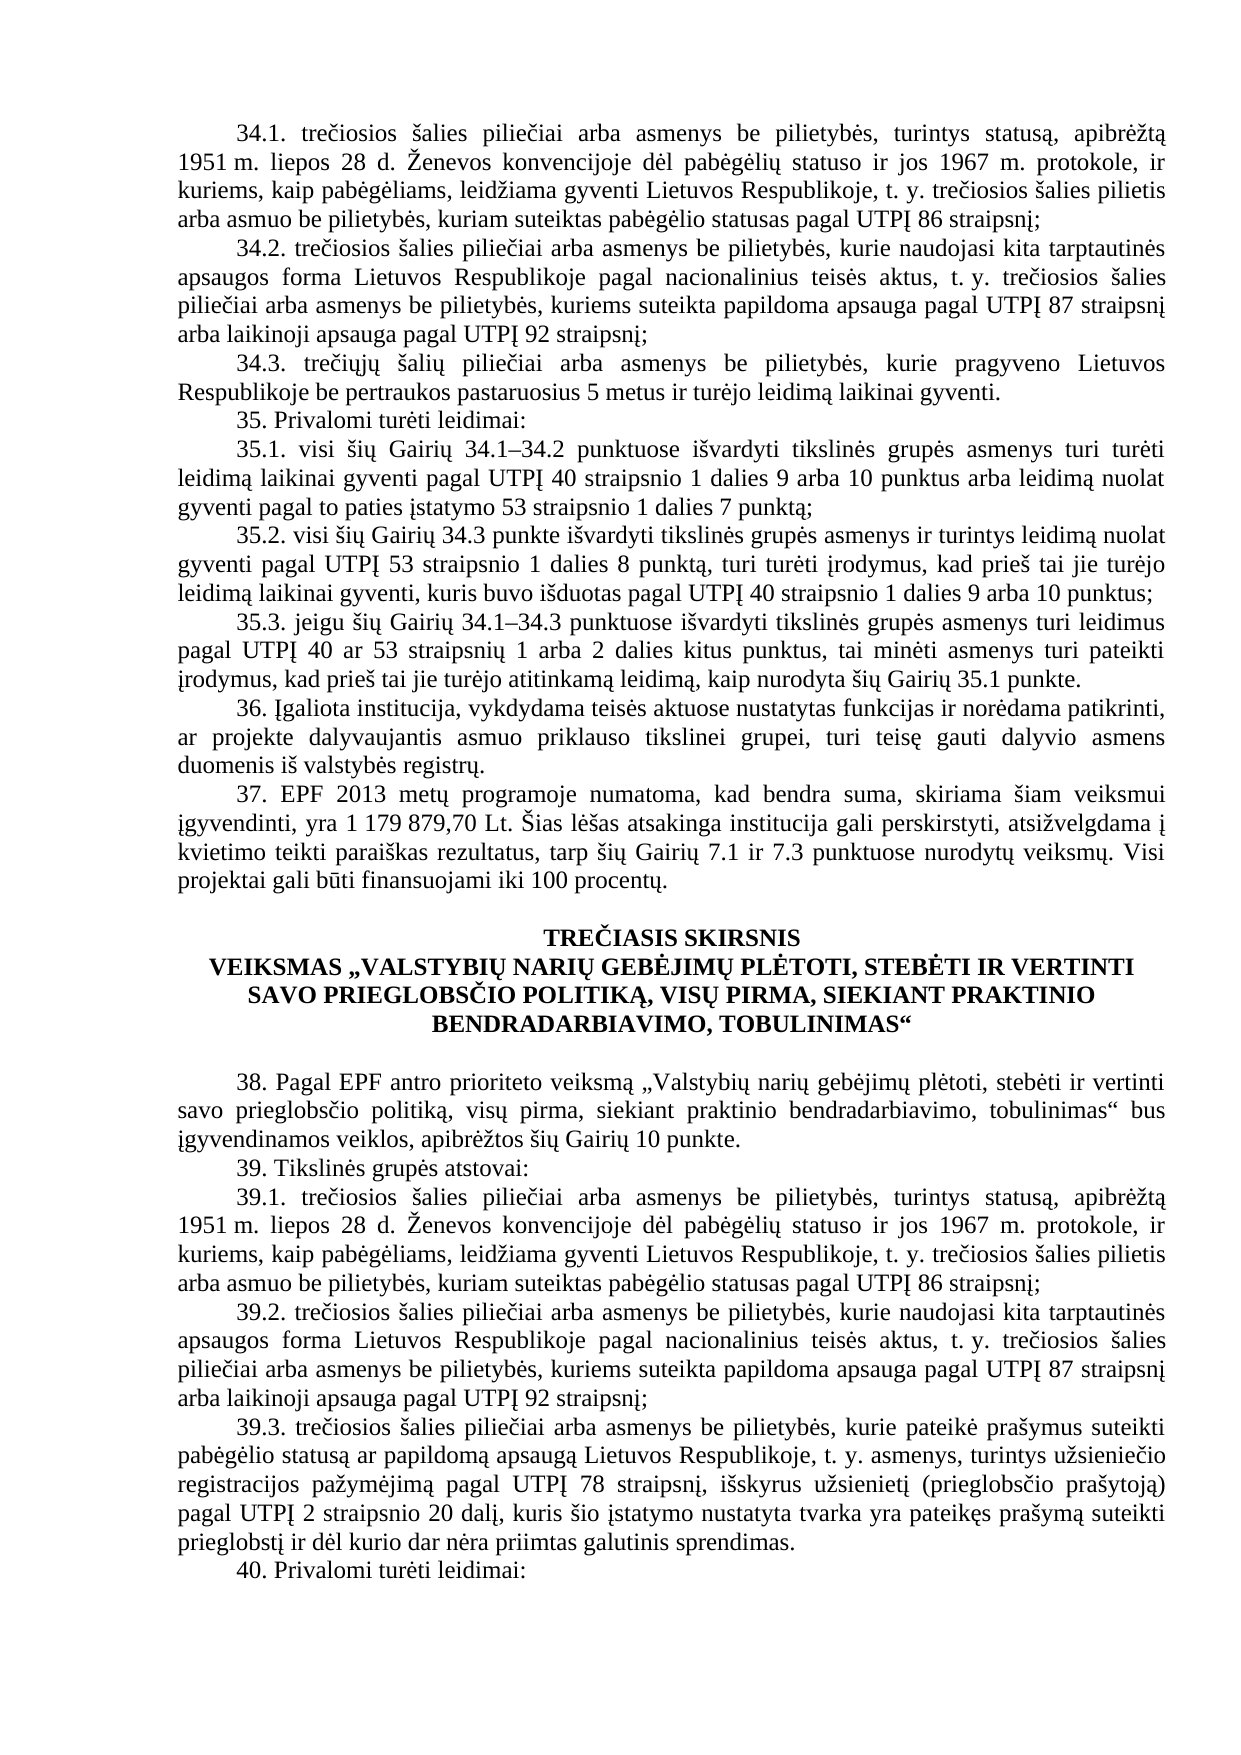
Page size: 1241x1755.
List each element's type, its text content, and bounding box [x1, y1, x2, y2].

text 39. Tikslinės grupės atstovai: [177, 1153, 1166, 1182]
text 39.2. trečiosios šalies piliečiai arba asmenys be pilietybės, kurie naudojasi kita tarptautinės apsaugos forma Lietuvos Respublikoje pagal nacionalinius teisės aktus, t. y. trečiosios šalies piliečiai arba asmenys be pilietybės, kuriems suteikta papildoma apsauga pagal UTPĮ 87 straipsnį arba laikinoji apsauga pagal UTPĮ 92 straipsnį; [177, 1297, 1166, 1412]
text 39.3. trečiosios šalies piliečiai arba asmenys be pilietybės, kurie pateikė prašymus suteikti pabėgėlio statusą ar papildomą apsaugą Lietuvos Respublikoje, t. y. asmenys, turintys užsieniečio registracijos pažymėjimą pagal UTPĮ 78 straipsnį, išskyrus užsienietį (prieglobsčio prašytoją) pagal UTPĮ 2 straipsnio 20 dalį, kuris šio įstatymo nustatyta tvarka yra pateikęs prašymą suteikti prieglobstį ir dėl kurio dar nėra priimtas galutinis sprendimas. [177, 1412, 1166, 1556]
text 34.2. trečiosios šalies piliečiai arba asmenys be pilietybės, kurie naudojasi kita tarptautinės apsaugos forma Lietuvos Respublikoje pagal nacionalinius teisės aktus, t. y. trečiosios šalies piliečiai arba asmenys be pilietybės, kuriems suteikta papildoma apsauga pagal UTPĮ 87 straipsnį arba laikinoji apsauga pagal UTPĮ 92 straipsnį; [177, 233, 1166, 348]
text 34.3. trečiųjų šalių piliečiai arba asmenys be pilietybės, kurie pragyveno Lietuvos Respublikoje be pertraukos pastaruosius 5 metus ir turėjo leidimą laikinai gyventi. [177, 348, 1166, 406]
text 35.3. jeigu šių Gairių 34.1–34.3 punktuose išvardyti tikslinės grupės asmenys turi leidimus pagal UTPĮ 40 ar 53 straipsnių 1 arba 2 dalies kitus punktus, tai minėti asmenys turi pateikti įrodymus, kad prieš tai jie turėjo atitinkamą leidimą, kaip nurodyta šių Gairių 35.1 punkte. [177, 607, 1166, 693]
text 35.1. visi šių Gairių 34.1–34.2 punktuose išvardyti tikslinės grupės asmenys turi turėti leidimą laikinai gyventi pagal UTPĮ 40 straipsnio 1 dalies 9 arba 10 punktus arba leidimą nuolat gyventi pagal to paties įstatymo 53 straipsnio 1 dalies 7 punktą; [177, 434, 1166, 521]
text 36. Įgaliota institucija, vykdydama teisės aktuose nustatytas funkcijas ir norėdama patikrinti, ar projekte dalyvaujantis asmuo priklauso tikslinei grupei, turi teisę gauti dalyvio asmens duomenis iš valstybės registrų. [177, 693, 1166, 779]
text 35. Privalomi turėti leidimai: [177, 406, 1166, 434]
text TREČIASIS SKIRSNIS [177, 923, 1166, 952]
text 37. EPF 2013 metų programoje numatoma, kad bendra suma, skiriama šiam veiksmui įgyvendinti, yra 1 179 879,70 Lt. Šias lėšas atsakinga institucija gali perskirstyti, atsižvelgdama į kvietimo teikti paraiškas rezultatus, tarp šių Gairių 7.1 ir 7.3 punktuose nurodytų veiksmų. Visi projektai gali būti finansuojami iki 100 procentų. [177, 779, 1166, 894]
text VEIKSMAS „VALSTYBIŲ NARIŲ GEBĖJIMŲ PLĖTOTI, STEBĖTI IR VERTINTI SAVO PRIEGLOBSČIO POLITIKĄ, VISŲ PIRMA, SIEKIANT PRAKTINIO BENDRADARBIAVIMO, TOBULINIMAS“ [177, 952, 1166, 1038]
text 34.1. trečiosios šalies piliečiai arba asmenys be pilietybės, turintys statusą, apibrėžtą 1951 m. liepos 28 d. Ženevos konvencijoje dėl pabėgėlių statuso ir jos 1967 m. protokole, ir kuriems, kaip pabėgėliams, leidžiama gyventi Lietuvos Respublikoje, t. y. trečiosios šalies pilietis arba asmuo be pilietybės, kuriam suteiktas pabėgėlio statusas pagal UTPĮ 86 straipsnį; [177, 118, 1166, 233]
text 39.1. trečiosios šalies piliečiai arba asmenys be pilietybės, turintys statusą, apibrėžtą 1951 m. liepos 28 d. Ženevos konvencijoje dėl pabėgėlių statuso ir jos 1967 m. protokole, ir kuriems, kaip pabėgėliams, leidžiama gyventi Lietuvos Respublikoje, t. y. trečiosios šalies pilietis arba asmuo be pilietybės, kuriam suteiktas pabėgėlio statusas pagal UTPĮ 86 straipsnį; [177, 1182, 1166, 1297]
text 40. Privalomi turėti leidimai: [177, 1556, 1166, 1584]
text 35.2. visi šių Gairių 34.3 punkte išvardyti tikslinės grupės asmenys ir turintys leidimą nuolat gyventi pagal UTPĮ 53 straipsnio 1 dalies 8 punktą, turi turėti įrodymus, kad prieš tai jie turėjo leidimą laikinai gyventi, kuris buvo išduotas pagal UTPĮ 40 straipsnio 1 dalies 9 arba 10 punktus; [177, 521, 1166, 607]
text 38. Pagal EPF antro prioriteto veiksmą „Valstybių narių gebėjimų plėtoti, stebėti ir vertinti savo prieglobsčio politiką, visų pirma, siekiant praktinio bendradarbiavimo, tobulinimas“ bus įgyvendinamos veiklos, apibrėžtos šių Gairių 10 punkte. [177, 1067, 1166, 1153]
